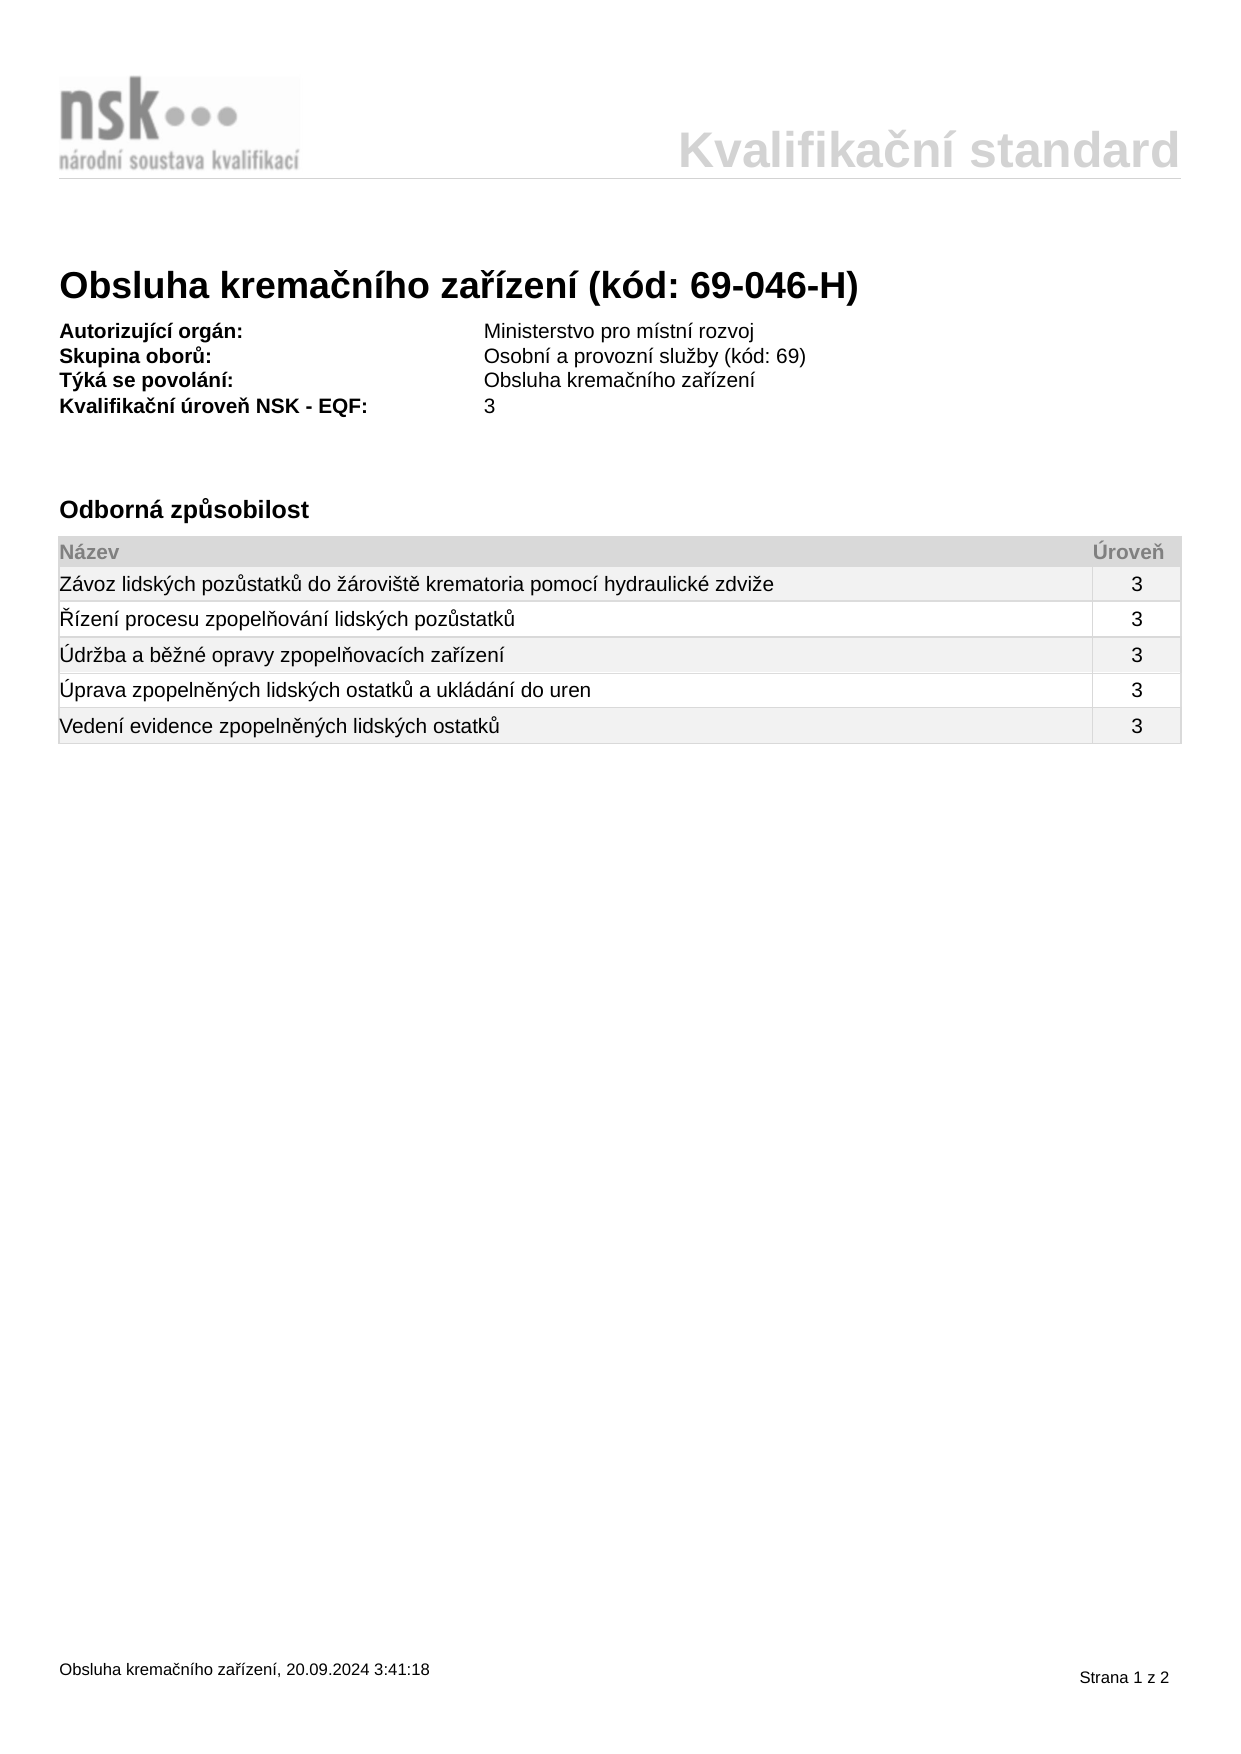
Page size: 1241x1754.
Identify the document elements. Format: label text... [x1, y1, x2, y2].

table_cell [484, 1043, 620, 1343]
table_cell [59, 1043, 483, 1343]
table_header [621, 59, 626, 172]
table_cell [626, 418, 862, 489]
table_cell [1093, 1043, 1169, 1343]
table_cell [59, 418, 483, 489]
table_cell [620, 744, 626, 1043]
table_cell [626, 1043, 862, 1343]
table_cell [862, 1343, 1093, 1502]
picture [58, 59, 621, 172]
table_cell [620, 1043, 626, 1343]
table_cell [484, 172, 620, 178]
table_cell [484, 524, 620, 536]
table_cell [1093, 1343, 1169, 1502]
table_cell [862, 744, 1093, 1043]
table_cell Odborná způsobilost [59, 489, 1181, 524]
table_cell [1169, 744, 1181, 1043]
table_cell Autorizující orgán: [59, 319, 483, 343]
table_cell [626, 307, 862, 319]
table_cell [1169, 418, 1181, 489]
table_cell [1169, 524, 1181, 536]
table_cell [626, 1343, 862, 1502]
table_cell [484, 418, 620, 489]
table_cell [484, 1502, 620, 1659]
table_cell [626, 196, 862, 224]
table_cell [1093, 524, 1169, 536]
table_cell [626, 1502, 862, 1659]
table_cell [862, 418, 1093, 489]
table_cell [1169, 1343, 1181, 1502]
table_cell [484, 1343, 620, 1502]
table_cell [862, 307, 1093, 319]
table_cell [620, 196, 626, 224]
table_cell [620, 1502, 626, 1659]
table_cell Týká se povolání: [59, 368, 483, 392]
table_cell 3 [1093, 567, 1180, 600]
table_cell [1093, 1502, 1169, 1659]
table_cell Název [60, 537, 1092, 566]
table_cell [862, 524, 1093, 536]
table_cell [620, 307, 626, 319]
table_cell [1093, 196, 1169, 224]
table_cell [862, 1502, 1093, 1659]
table_cell [626, 524, 862, 536]
table_cell Vedení evidence zpopelněných lidských ostatků [60, 708, 1092, 743]
table_cell Ministerstvo pro místní rozvoj [484, 319, 1181, 344]
table_cell [59, 744, 483, 1043]
table_cell [1169, 1659, 1181, 1695]
table_cell [59, 196, 483, 224]
table_cell [59, 1343, 483, 1502]
table_cell Řízení procesu zpopelňování lidských pozůstatků [60, 602, 1092, 636]
table_cell [862, 1043, 1093, 1343]
table_cell [59, 179, 1181, 196]
table_cell [1169, 307, 1181, 319]
table_cell [484, 196, 620, 224]
table_cell [862, 196, 1093, 224]
table_cell Úprava zpopelněných lidských ostatků a ukládání do uren [60, 674, 1092, 707]
table_cell 3 [1093, 708, 1180, 743]
table_cell Skupina oborů: [59, 344, 483, 368]
table_cell [1169, 1043, 1181, 1343]
table_cell [1093, 307, 1169, 319]
table_cell Strana 1 z 2 [862, 1659, 1169, 1695]
table_cell [59, 172, 483, 178]
table_cell Závoz lidských pozůstatků do žároviště krematoria pomocí hydraulické zdviže [60, 567, 1092, 600]
table_cell [620, 418, 626, 489]
table_cell [1169, 1502, 1181, 1659]
table_cell [620, 1343, 626, 1502]
table_cell 3 [1093, 674, 1180, 707]
table_cell [1093, 744, 1169, 1043]
table_cell Údržba a běžné opravy zpopelňovacích zařízení [60, 638, 1092, 672]
table_cell [484, 307, 620, 319]
table_cell [59, 1502, 483, 1659]
table_cell [59, 524, 483, 536]
table_cell [620, 524, 626, 536]
table_cell Obsluha kremačního zařízení [484, 368, 1181, 393]
table_cell [484, 744, 620, 1043]
table_cell Obsluha kremačního zařízení (kód: 69-046-H) [59, 224, 1181, 307]
table_cell [1093, 418, 1169, 489]
table_cell 3 [1093, 638, 1180, 672]
table_cell [1169, 196, 1181, 224]
table_cell Kvalifikační úroveň NSK - EQF: [59, 394, 483, 417]
table_cell Obsluha kremačního zařízení, 20.09.2024 3:41:18 [59, 1659, 862, 1695]
table_cell Osobní a provozní služby (kód: 69) [484, 344, 1181, 368]
table_cell [626, 744, 862, 1043]
table_cell Úroveň [1093, 537, 1180, 566]
table_header Kvalifikační standard [626, 59, 1181, 178]
table_cell 3 [484, 394, 1181, 417]
table_cell [59, 307, 483, 319]
table_cell 3 [1093, 602, 1180, 636]
